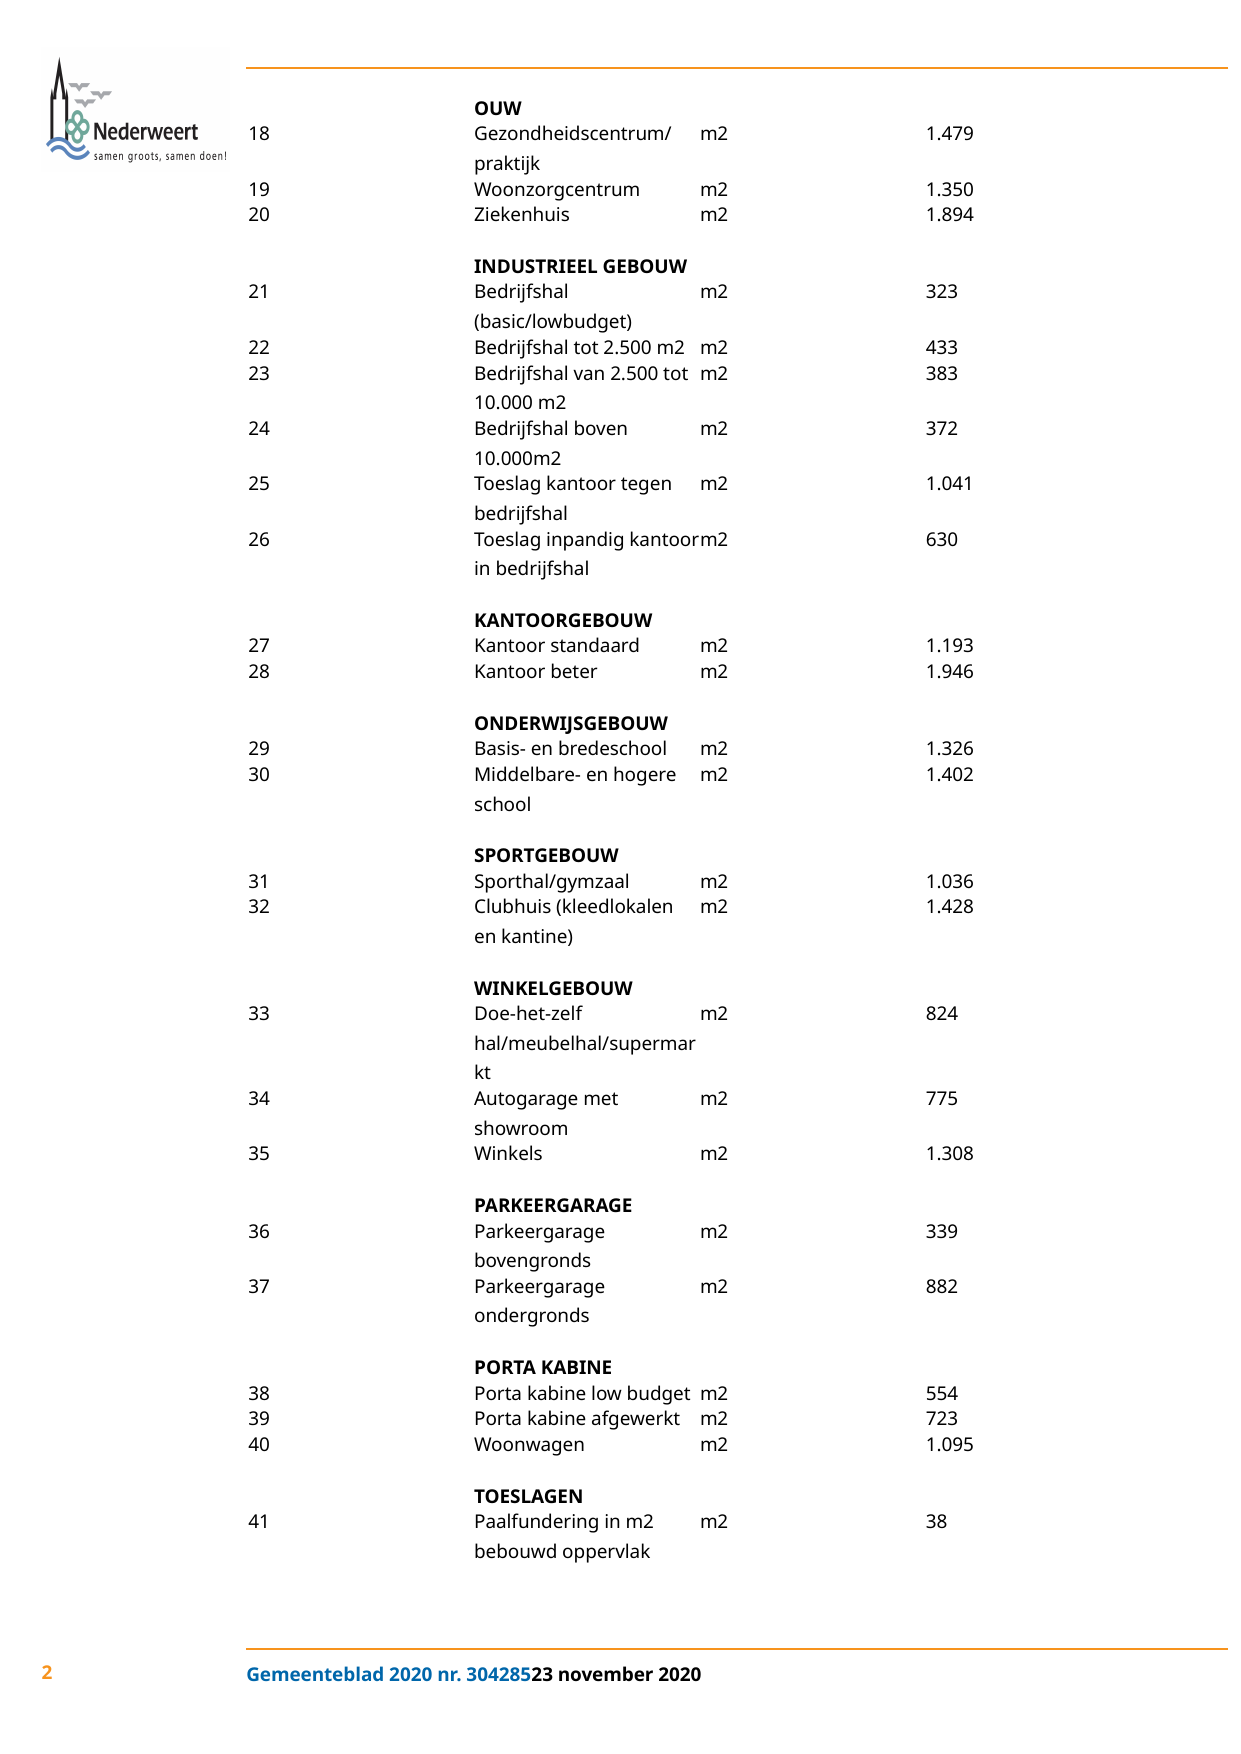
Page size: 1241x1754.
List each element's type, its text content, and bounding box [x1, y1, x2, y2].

table_cell [700, 253, 926, 279]
table_cell [474, 684, 700, 710]
table_cell 27 [248, 633, 474, 658]
table_cell [700, 1329, 926, 1354]
table_cell 41 [248, 1509, 474, 1564]
table_cell m2 [700, 761, 926, 816]
table_cell 38 [926, 1509, 1152, 1564]
table_cell 1.894 [926, 202, 1152, 227]
table_cell 372 [926, 415, 1152, 470]
table_cell 323 [926, 279, 1152, 334]
table_cell 22 [248, 334, 474, 360]
table_cell Parkeergarage bovengronds [474, 1218, 700, 1273]
table_cell WINKELGEBOUW [474, 975, 700, 1000]
table_cell 32 [248, 894, 474, 949]
table_cell 18 [248, 121, 474, 176]
table_cell 1.095 [926, 1431, 1152, 1457]
table_cell [474, 1457, 700, 1483]
table_cell [474, 227, 700, 253]
table_cell TOESLAGEN [474, 1483, 700, 1508]
table_cell [248, 1329, 474, 1354]
table_cell m2 [700, 658, 926, 684]
table_cell 882 [926, 1273, 1152, 1328]
table_cell [700, 95, 926, 121]
table_cell [248, 253, 474, 279]
table_cell SPORTGEBOUW [474, 842, 700, 868]
table_cell PARKEERGARAGE [474, 1192, 700, 1218]
table_cell [248, 607, 474, 632]
table_cell 824 [926, 1000, 1152, 1085]
table_cell [474, 581, 700, 607]
table_cell [248, 1166, 474, 1192]
table_cell Porta kabine afgewerkt [474, 1406, 700, 1431]
table_cell [248, 710, 474, 735]
table_cell m2 [700, 894, 926, 949]
table_cell 38 [248, 1380, 474, 1406]
table_cell [248, 1483, 474, 1508]
table_cell [700, 1354, 926, 1380]
table_cell 554 [926, 1380, 1152, 1406]
table_cell [926, 1354, 1152, 1380]
table_cell 1.036 [926, 868, 1152, 894]
table_cell 19 [248, 176, 474, 202]
table_cell KANTOORGEBOUW [474, 607, 700, 632]
table_cell [926, 975, 1152, 1000]
table_cell [700, 684, 926, 710]
table_cell [926, 816, 1152, 842]
table_cell Doe-het-zelf hal/meubelhal/supermarkt [474, 1000, 700, 1085]
table_cell 1.479 [926, 121, 1152, 176]
table_cell ONDERWIJSGEBOUW [474, 710, 700, 735]
picture [41, 47, 231, 172]
table_cell [700, 816, 926, 842]
table_cell 1.326 [926, 735, 1152, 761]
table_cell [474, 1564, 700, 1589]
table_cell 1.041 [926, 470, 1152, 526]
table_cell Clubhuis (kleedlokalen en kantine) [474, 894, 700, 949]
table_cell 36 [248, 1218, 474, 1273]
table_cell [926, 1166, 1152, 1192]
table_cell m2 [700, 735, 926, 761]
table_cell 630 [926, 526, 1152, 581]
table_cell [926, 607, 1152, 632]
table_cell m2 [700, 1406, 926, 1431]
table_cell [248, 975, 474, 1000]
table_cell Sporthal/gymzaal [474, 868, 700, 894]
table_cell 723 [926, 1406, 1152, 1431]
table_cell 33 [248, 1000, 474, 1085]
table_cell m2 [700, 1141, 926, 1166]
table_cell [926, 684, 1152, 710]
table_cell [700, 581, 926, 607]
table_cell [474, 816, 700, 842]
table_cell [474, 1329, 700, 1354]
table_cell Toeslag inpandig kantoor in bedrijfshal [474, 526, 700, 581]
table_cell Kantoor beter [474, 658, 700, 684]
table_cell 35 [248, 1141, 474, 1166]
table_cell 1.193 [926, 633, 1152, 658]
table_cell [926, 95, 1152, 121]
table_cell m2 [700, 868, 926, 894]
table_cell Woonwagen [474, 1431, 700, 1457]
table_cell 1.428 [926, 894, 1152, 949]
table_cell [700, 1457, 926, 1483]
table_cell [926, 949, 1152, 975]
table_cell 1.350 [926, 176, 1152, 202]
table_cell [700, 710, 926, 735]
table_cell m2 [700, 415, 926, 470]
table_cell m2 [700, 1000, 926, 1085]
table_cell m2 [700, 121, 926, 176]
table_cell m2 [700, 176, 926, 202]
table_cell [926, 581, 1152, 607]
table_cell 1.946 [926, 658, 1152, 684]
table_cell Paalfundering in m2 bebouwd oppervlak [474, 1509, 700, 1564]
table_cell PORTA KABINE [474, 1354, 700, 1380]
table_cell 28 [248, 658, 474, 684]
table_cell Autogarage met showroom [474, 1085, 700, 1141]
table_cell m2 [700, 1509, 926, 1564]
table_cell [926, 1564, 1152, 1589]
table_cell [474, 949, 700, 975]
table_cell Toeslag kantoor tegen bedrijfshal [474, 470, 700, 526]
table_cell [700, 607, 926, 632]
table_cell 30 [248, 761, 474, 816]
table_cell 23 [248, 360, 474, 415]
table_cell 29 [248, 735, 474, 761]
table_cell 383 [926, 360, 1152, 415]
table_cell [926, 253, 1152, 279]
table_cell 21 [248, 279, 474, 334]
table_cell m2 [700, 1218, 926, 1273]
table_cell [248, 1457, 474, 1483]
table_cell m2 [700, 334, 926, 360]
table_cell Ziekenhuis [474, 202, 700, 227]
table_cell [248, 949, 474, 975]
table_cell [700, 227, 926, 253]
table_cell 34 [248, 1085, 474, 1141]
table_cell m2 [700, 526, 926, 581]
table_cell 26 [248, 526, 474, 581]
table_cell [248, 842, 474, 868]
table_cell m2 [700, 470, 926, 526]
table_cell 433 [926, 334, 1152, 360]
table_cell [700, 1564, 926, 1589]
table_cell [700, 949, 926, 975]
table_cell [248, 581, 474, 607]
table_cell [926, 227, 1152, 253]
table_cell m2 [700, 279, 926, 334]
table_cell [926, 1192, 1152, 1218]
table_cell [248, 227, 474, 253]
table_cell Winkels [474, 1141, 700, 1166]
table_cell m2 [700, 1380, 926, 1406]
table_cell [926, 1329, 1152, 1354]
table_cell [700, 842, 926, 868]
table_cell m2 [700, 202, 926, 227]
table_cell 20 [248, 202, 474, 227]
table_cell [700, 975, 926, 1000]
table_cell Kantoor standaard [474, 633, 700, 658]
table_cell [926, 1457, 1152, 1483]
table_cell [248, 95, 474, 121]
table_cell m2 [700, 1273, 926, 1328]
table_cell [248, 1564, 474, 1589]
table_cell 24 [248, 415, 474, 470]
table_cell [926, 710, 1152, 735]
table_cell 40 [248, 1431, 474, 1457]
table_cell Bedrijfshal (basic/lowbudget) [474, 279, 700, 334]
table_cell Porta kabine low budget [474, 1380, 700, 1406]
table_cell Woonzorgcentrum [474, 176, 700, 202]
table_cell 39 [248, 1406, 474, 1431]
table_cell [248, 816, 474, 842]
table_cell [248, 1354, 474, 1380]
table_cell Parkeergarage ondergronds [474, 1273, 700, 1328]
table_cell 31 [248, 868, 474, 894]
table_cell 1.308 [926, 1141, 1152, 1166]
table_cell Basis- en bredeschool [474, 735, 700, 761]
table_cell m2 [700, 360, 926, 415]
table_cell 775 [926, 1085, 1152, 1141]
table_cell m2 [700, 1085, 926, 1141]
table_cell Bedrijfshal tot 2.500 m2 [474, 334, 700, 360]
table_cell 1.402 [926, 761, 1152, 816]
table_cell Bedrijfshal van 2.500 tot 10.000 m2 [474, 360, 700, 415]
table_cell m2 [700, 633, 926, 658]
table_cell [926, 1483, 1152, 1508]
table_cell Gezondheidscentrum/praktijk [474, 121, 700, 176]
table_cell [700, 1483, 926, 1508]
table_cell Bedrijfshal boven 10.000m2 [474, 415, 700, 470]
table_cell 25 [248, 470, 474, 526]
table_cell INDUSTRIEEL GEBOUW [474, 253, 700, 279]
table_cell m2 [700, 1431, 926, 1457]
table_cell [700, 1166, 926, 1192]
table_cell [248, 1192, 474, 1218]
table_cell [474, 1166, 700, 1192]
table_cell Middelbare- en hogere school [474, 761, 700, 816]
table_cell [248, 684, 474, 710]
table_cell 339 [926, 1218, 1152, 1273]
table_cell OUW [474, 95, 700, 121]
table_cell [700, 1192, 926, 1218]
table_cell 37 [248, 1273, 474, 1328]
table_cell [926, 842, 1152, 868]
